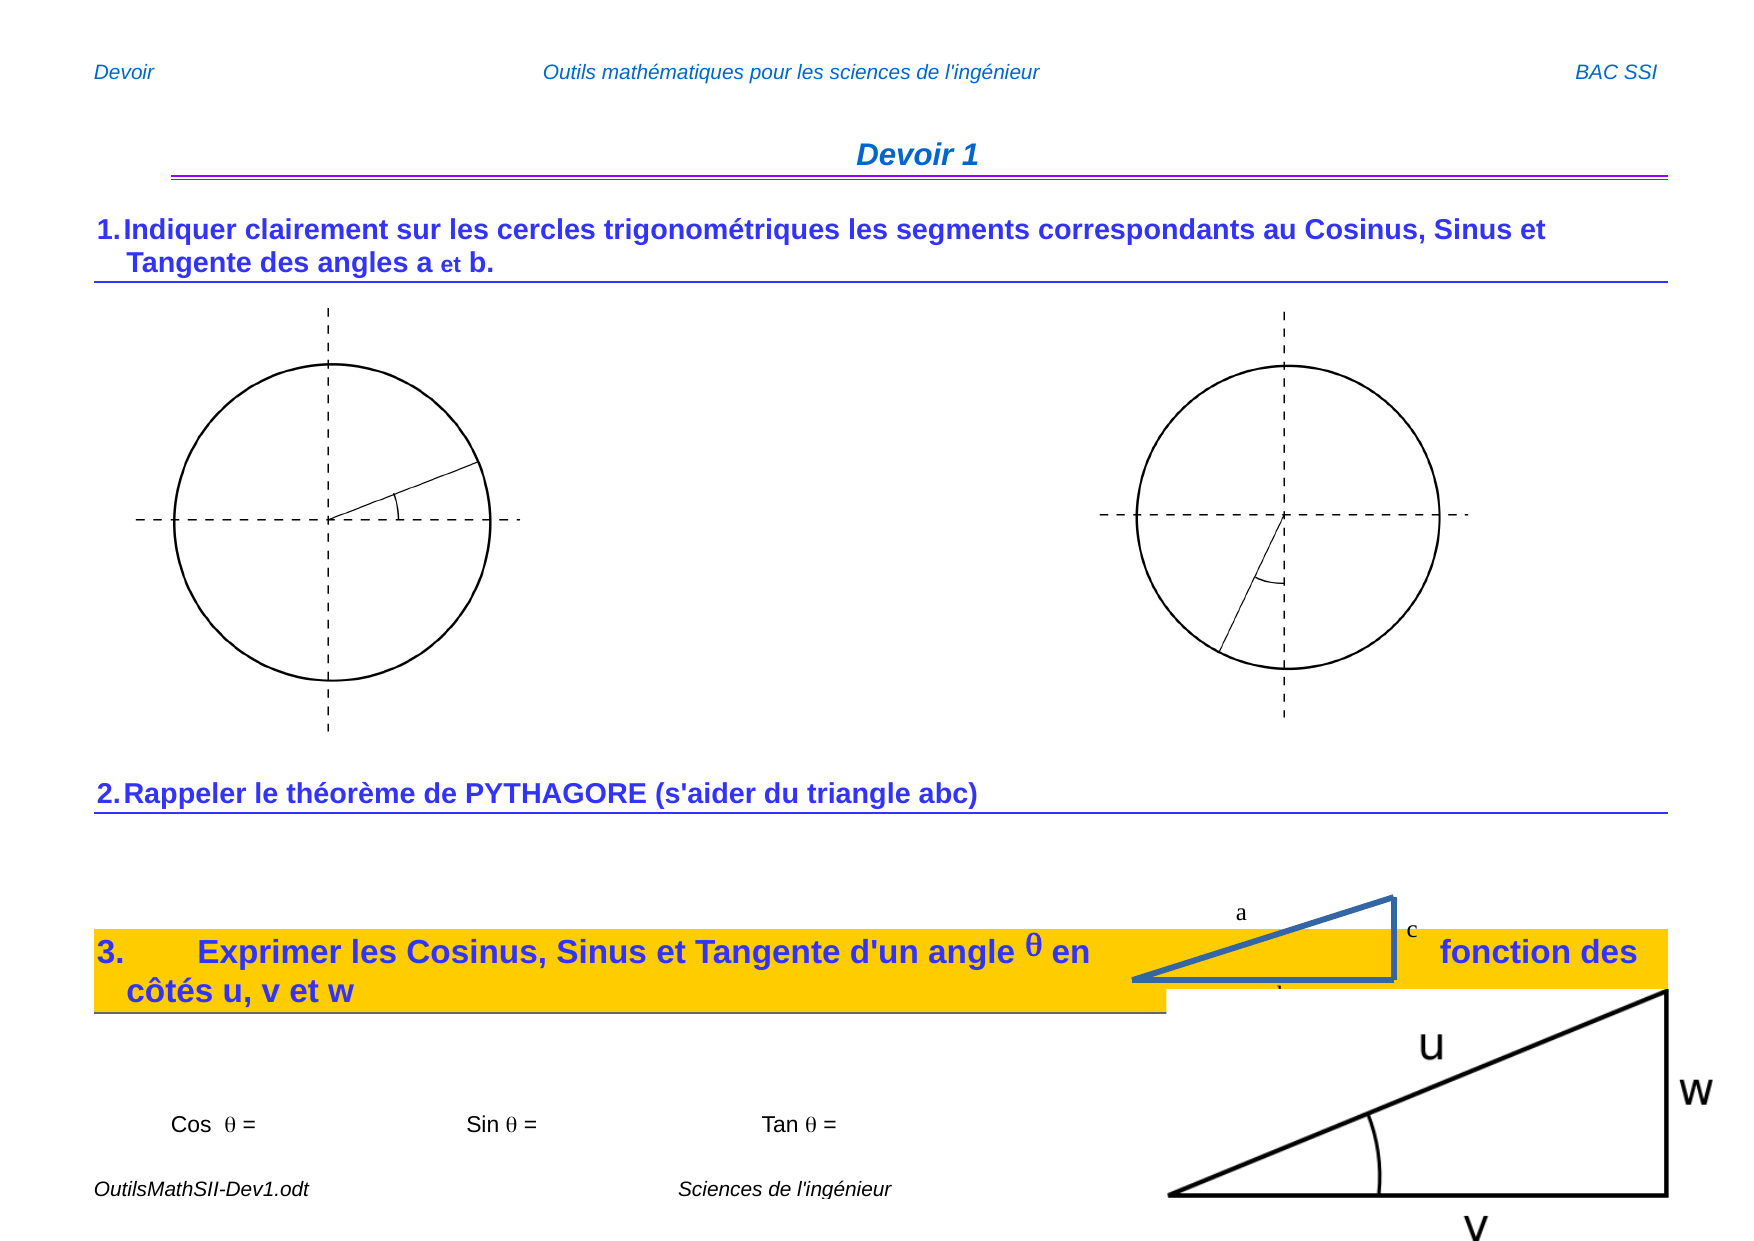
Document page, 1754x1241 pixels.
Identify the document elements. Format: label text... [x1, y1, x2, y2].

picture [1099, 311, 1469, 718]
text Devoir 1 [171, 133, 1668, 175]
subtitle Indiquer clairement sur les cercles trigonométriques les segments correspondants au Cosinus, Sinus et Tangente des angles a et b. [94, 209, 1668, 281]
subtitle Exprimer les Cosinus, Sinus et Tangente d'un angle q en fonction des côtés u, v et w [1397, 929, 1668, 956]
picture [1166, 973, 1714, 1225]
subtitle Exprimer les Cosinus, Sinus et Tangente d'un angle q en fonction des côtés u, v et w [94, 929, 1280, 956]
picture [135, 308, 521, 732]
subtitle Rappeler le théorème de PYTHAGORE (s'aider du triangle abc) [94, 773, 1668, 812]
text Cos q = Sin q = Tan q = [171, 1035, 1166, 1061]
subtitle Exprimer les Cosinus, Sinus et Tangente d'un angle q en fonction des côtés u, v et w [1222, 929, 1391, 956]
